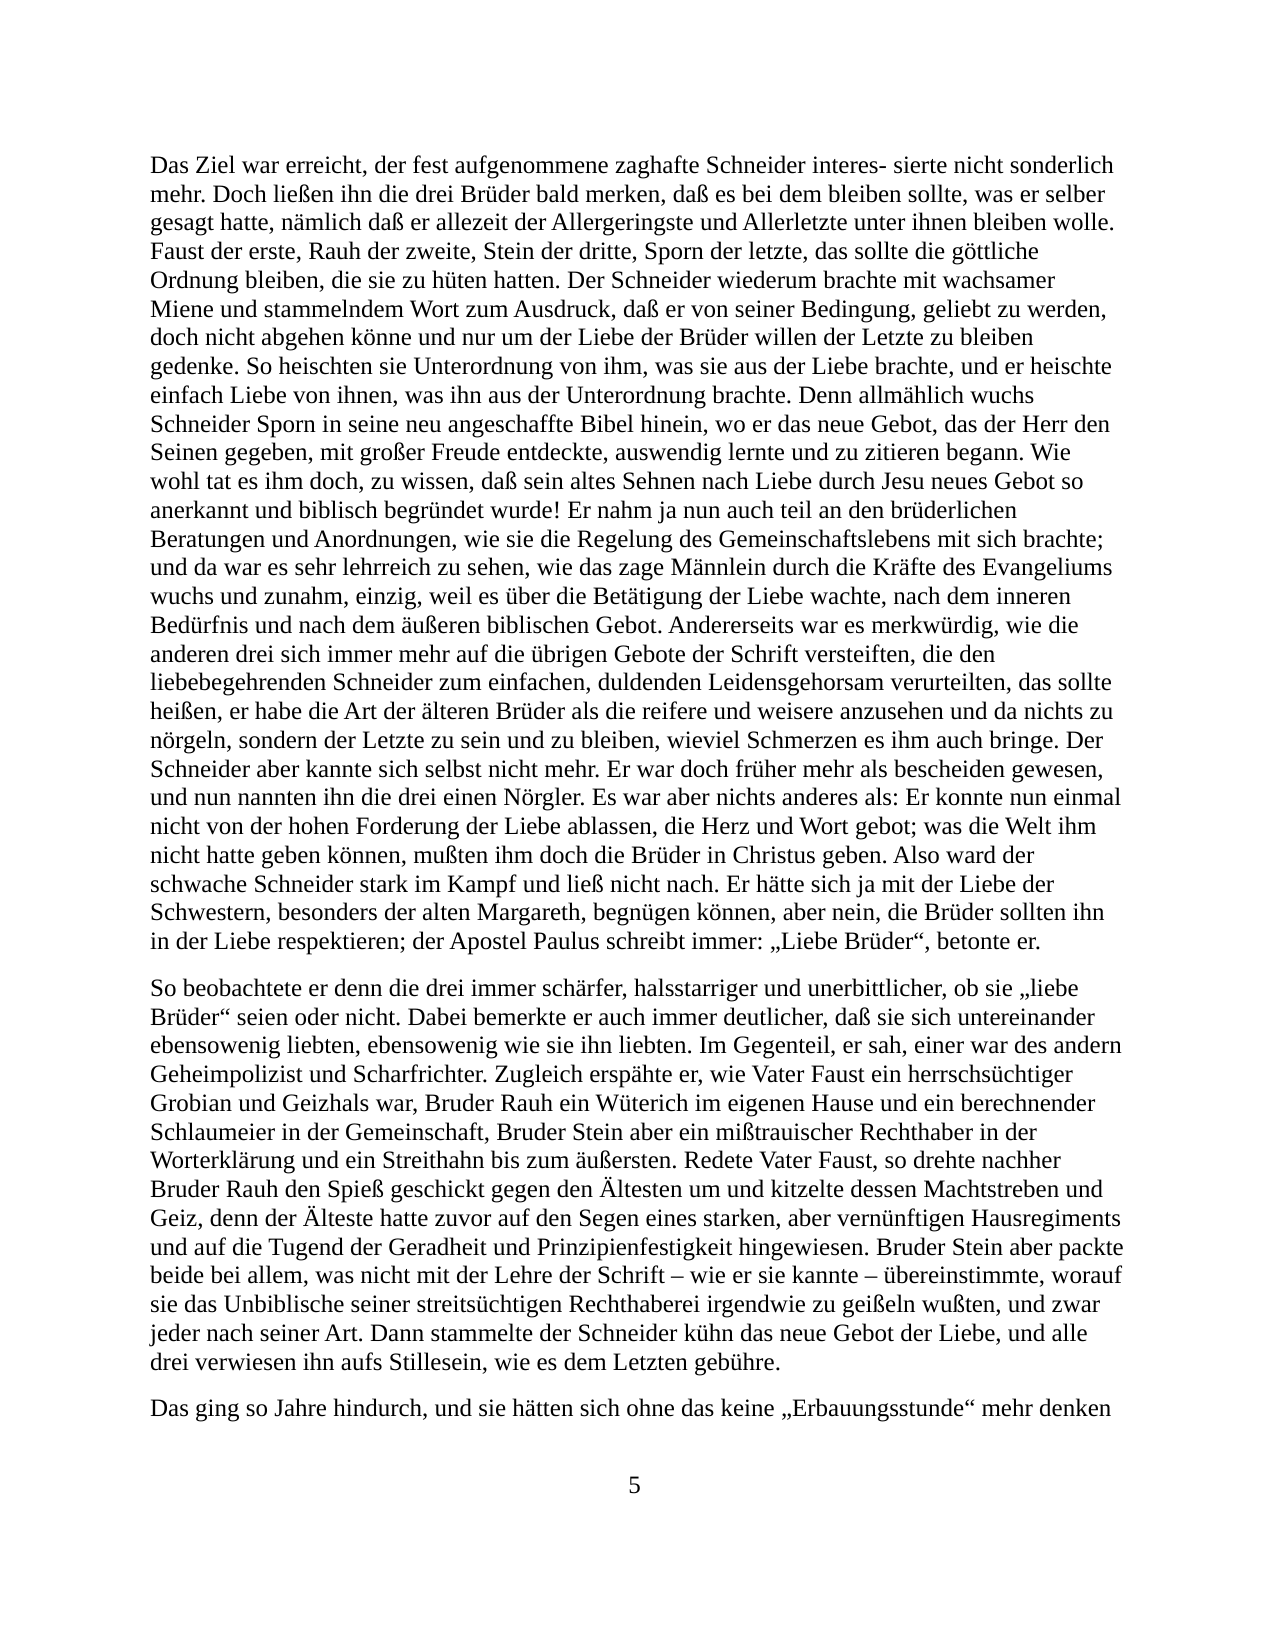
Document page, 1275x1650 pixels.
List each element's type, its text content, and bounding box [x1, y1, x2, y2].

text Das ging so Jahre hindurch, und sie hätten sich ohne das keine „Erbauungsstunde“ mehr denken [150, 1393, 1125, 1422]
text Das Ziel war erreicht, der fest aufgenommene zaghafte Schneider interes- sierte nicht sonderlich mehr. Doch ließen ihn die drei Brüder bald merken, daß es bei dem bleiben sollte, was er selber gesagt hatte, nämlich daß er allezeit der Allergeringste und Allerletzte unter ihnen bleiben wolle. Faust der erste, Rauh der zweite, Stein der dritte, Sporn der letzte, das sollte die göttliche Ordnung bleiben, die sie zu hüten hatten. Der Schneider wiederum brachte mit wachsamer Miene und stammelndem Wort zum Ausdruck, daß er von seiner Bedingung, geliebt zu werden, doch nicht abgehen könne und nur um der Liebe der Brüder willen der Letzte zu bleiben gedenke. So heischten sie Unterordnung von ihm, was sie aus der Liebe brachte, und er heischte einfach Liebe von ihnen, was ihn aus der Unterordnung brachte. Denn allmählich wuchs Schneider Sporn in seine neu angeschaffte Bibel hinein, wo er das neue Gebot, das der Herr den Seinen gegeben, mit großer Freude entdeckte, auswendig lernte und zu zitieren begann. Wie wohl tat es ihm doch, zu wissen, daß sein altes Sehnen nach Liebe durch Jesu neues Gebot so anerkannt und biblisch begründet wurde! Er nahm ja nun auch teil an den brüderlichen Beratungen und Anordnungen, wie sie die Regelung des Gemeinschaftslebens mit sich brachte; und da war es sehr lehrreich zu sehen, wie das zage Männlein durch die Kräfte des Evangeliums wuchs und zunahm, einzig, weil es über die Betätigung der Liebe wachte, nach dem inneren Bedürfnis und nach dem äußeren biblischen Gebot. Andererseits war es merkwürdig, wie die anderen drei sich immer mehr auf die übrigen Gebote der Schrift versteiften, die den liebebegehrenden Schneider zum einfachen, duldenden Leidensgehorsam verurteilten, das sollte heißen, er habe die Art der älteren Brüder als die reifere und weisere anzusehen und da nichts zu nörgeln, sondern der Letzte zu sein und zu bleiben, wieviel Schmerzen es ihm auch bringe. Der Schneider aber kannte sich selbst nicht mehr. Er war doch früher mehr als bescheiden gewesen, und nun nannten ihn die drei einen Nörgler. Es war aber nichts anderes als: Er konnte nun einmal nicht von der hohen Forderung der Liebe ablassen, die Herz und Wort gebot; was die Welt ihm nicht hatte geben können, mußten ihm doch die Brüder in Christus geben. Also ward der schwache Schneider stark im Kampf und ließ nicht nach. Er hätte sich ja mit der Liebe der Schwestern, besonders der alten Margareth, begnügen können, aber nein, die Brüder sollten ihn in der Liebe respektieren; der Apostel Paulus schreibt immer: „Liebe Brüder“, betonte er. [150, 150, 1125, 955]
text So beobachtete er denn die drei immer schärfer, halsstarriger und unerbittlicher, ob sie „liebe Brüder“ seien oder nicht. Dabei bemerkte er auch immer deutlicher, daß sie sich untereinander ebensowenig liebten, ebensowenig wie sie ihn liebten. Im Gegenteil, er sah, einer war des andern Geheimpolizist und Scharfrichter. Zugleich erspähte er, wie Vater Faust ein herrschsüchtiger Grobian und Geizhals war, Bruder Rauh ein Wüterich im eigenen Hause und ein berechnender Schlaumeier in der Gemeinschaft, Bruder Stein aber ein mißtrauischer Rechthaber in der Worterklärung und ein Streithahn bis zum äußersten. Redete Vater Faust, so drehte nachher Bruder Rauh den Spieß geschickt gegen den Ältesten um und kitzelte dessen Machtstreben und Geiz, denn der Älteste hatte zuvor auf den Segen eines starken, aber vernünftigen Hausregiments und auf die Tugend der Geradheit und Prinzipienfestigkeit hingewiesen. Bruder Stein aber packte beide bei allem, was nicht mit der Lehre der Schrift – wie er sie kannte – übereinstimmte, worauf sie das Unbiblische seiner streitsüchtigen Rechthaberei irgendwie zu geißeln wußten, und zwar jeder nach seiner Art. Dann stammelte der Schneider kühn das neue Gebot der Liebe, und alle drei verwiesen ihn aufs Stillesein, wie es dem Letzten gebühre. [150, 973, 1125, 1375]
